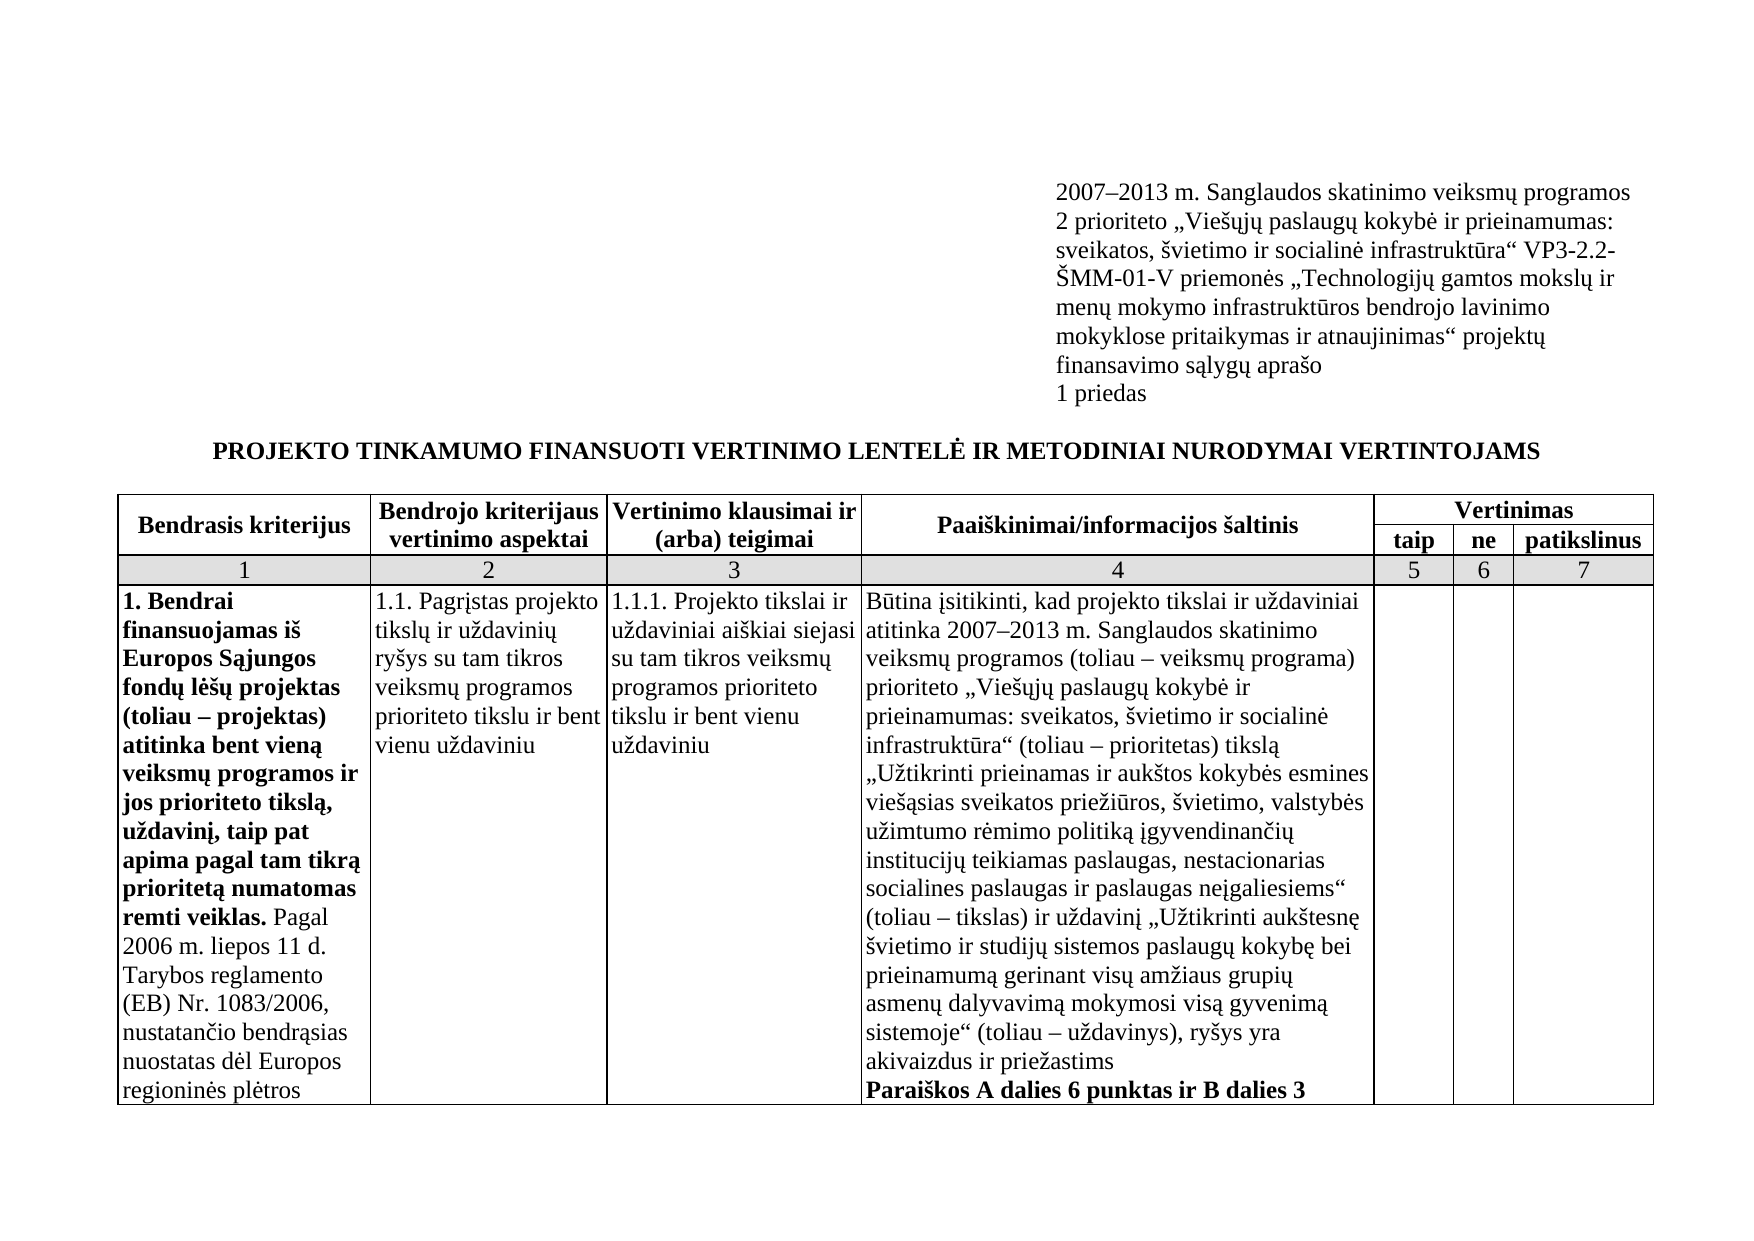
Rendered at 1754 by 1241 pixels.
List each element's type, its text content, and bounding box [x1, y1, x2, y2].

table_cell 1. Bendrai finansuojamas iš Europos Sąjungos fondų lėšų projektas (toliau – projektas) atitinka bent vieną veiksmų programos ir jos prioriteto tikslą, uždavinį, taip pat apima pagal tam tikrą prioritetą numatomas remti veiklas. Pagal 2006 m. liepos 11 d. Tarybos reglamento (EB) Nr. 1083/2006, nustatančio bendrąsias nuostatas dėl Europos regioninės plėtros [119, 586, 370, 1103]
table_cell 2 [371, 556, 606, 584]
table_header Vertinimas [1375, 495, 1653, 524]
table_cell 6 [1454, 556, 1513, 584]
table_cell taip [1375, 525, 1453, 554]
table_header Paaiškinimai/informacijos šaltinis [862, 495, 1373, 554]
table_cell Būtina įsitikinti, kad projekto tikslai ir uždaviniai atitinka 2007–2013 m. Sanglaudos skatinimo veiksmų programos (toliau – veiksmų programa) prioriteto „Viešųjų paslaugų kokybė ir prieinamumas: sveikatos, švietimo ir socialinė infrastruktūra“ (toliau – prioritetas) tikslą „Užtikrinti prieinamas ir aukštos kokybės esmines viešąsias sveikatos priežiūros, švietimo, valstybės užimtumo rėmimo politiką įgyvendinančių institucijų teikiamas paslaugas, nestacionarias socialines paslaugas ir paslaugas neįgaliesiems“ (toliau – tikslas) ir uždavinį „Užtikrinti aukštesnę švietimo ir studijų sistemos paslaugų kokybę bei prieinamumą gerinant visų amžiaus grupių asmenų dalyvavimą mokymosi visą gyvenimą sistemoje“ (toliau – uždavinys), ryšys yra akivaizdus ir priežastims Paraiškos A dalies 6 punktas ir B dalies 3 [862, 586, 1373, 1103]
table_cell 1.1. Pagrįstas projekto tikslų ir uždavinių ryšys su tam tikros veiksmų programos prioriteto tikslu ir bent vienu uždaviniu [371, 586, 606, 1103]
table_cell [1375, 586, 1453, 1103]
table_cell 3 [608, 556, 861, 584]
table_cell patikslinus [1514, 525, 1653, 554]
text PROJEKTO TINKAMUMO FINANSUOTI VERTINIMO LENTELĖ IR METODINIAI NURODYMAI VERTINTOJAMS [118, 436, 1635, 465]
table_cell [1514, 586, 1653, 1103]
table_cell 1.1.1. Projekto tikslai ir uždaviniai aiškiai siejasi su tam tikros veiksmų programos prioriteto tikslu ir bent vienu uždaviniu [608, 586, 861, 1103]
table_header Vertinimo klausimai ir (arba) teigimai [608, 495, 861, 554]
text 1 priedas [1056, 378, 1635, 407]
table_cell 5 [1375, 556, 1453, 584]
text 2007–2013 m. Sanglaudos skatinimo veiksmų programos 2 prioriteto „Viešųjų paslaugų kokybė ir prieinamumas: sveikatos, švietimo ir socialinė infrastruktūra“ VP3-2.2-ŠMM-01-V priemonės „Technologijų gamtos mokslų ir menų mokymo infrastruktūros bendrojo lavinimo mokyklose pritaikymas ir atnaujinimas“ projektų finansavimo sąlygų aprašo [1056, 177, 1635, 378]
table_cell 4 [862, 556, 1373, 584]
table_header Bendrasis kriterijus [119, 495, 370, 554]
table_cell ne [1454, 525, 1513, 554]
table_cell 1 [119, 556, 370, 584]
table_cell [1454, 586, 1513, 1103]
table_cell 7 [1514, 556, 1653, 584]
table_header Bendrojo kriterijaus vertinimo aspektai [371, 495, 606, 554]
